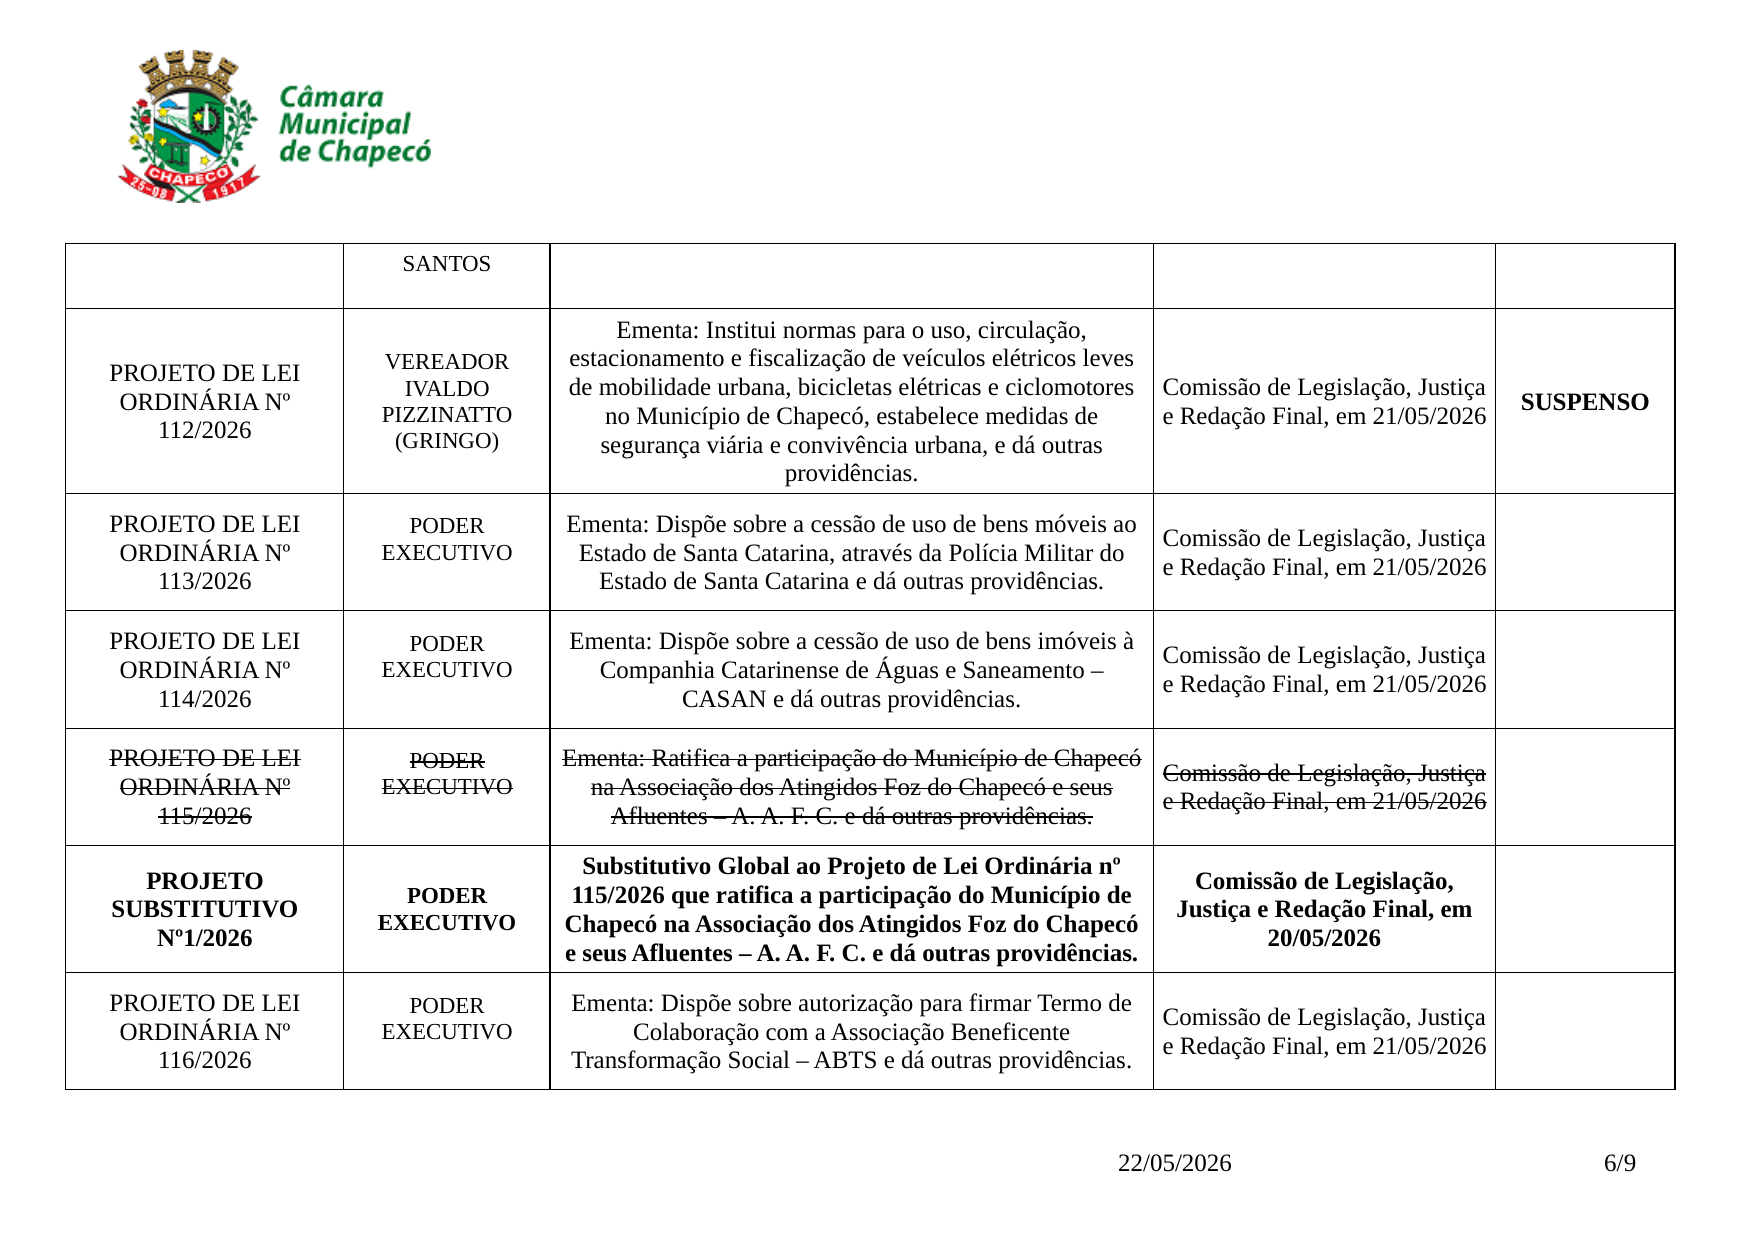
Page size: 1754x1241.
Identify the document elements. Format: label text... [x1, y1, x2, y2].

table_cell PODER EXECUTIVO [344, 973, 549, 1089]
table_cell Comissão de Legislação, Justiça e Redação Final, em 21/05/2026 [1154, 973, 1495, 1089]
table_cell [1496, 729, 1674, 844]
table_cell PROJETO DE LEI ORDINÁRIA Nº 112/2026 [66, 309, 343, 493]
table_cell SANTOS [344, 244, 549, 308]
table_cell Comissão de Legislação, Justiça e Redação Final, em 20/05/2026 [1154, 846, 1495, 972]
table_cell PODER EXECUTIVO [344, 846, 549, 972]
table_cell [1496, 846, 1674, 972]
table_cell Comissão de Legislação, Justiça e Redação Final, em 21/05/2026 [1154, 611, 1495, 727]
table_cell PODER EXECUTIVO [344, 494, 549, 610]
table_cell Comissão de Legislação, Justiça e Redação Final, em 21/05/2026 [1154, 729, 1495, 844]
table_cell Ementa: Institui normas para o uso, circulação, estacionamento e fiscalização de veículos elétricos leves de mobilidade urbana, bicicletas elétricas e ciclomotores no Município de Chapecó, estabelece medidas de segurança viária e convivência urbana, e dá outras providências. [551, 309, 1153, 493]
table_cell [66, 244, 343, 308]
table_cell [1496, 973, 1674, 1089]
table_cell PODER EXECUTIVO [344, 611, 549, 727]
table_cell [551, 244, 1153, 308]
table_cell PODER EXECUTIVO [344, 729, 549, 844]
table_cell PROJETO DE LEI ORDINÁRIA Nº 116/2026 [66, 973, 343, 1089]
table_cell VEREADOR IVALDO PIZZINATTO (GRINGO) [344, 309, 549, 493]
table_cell Ementa: Dispõe sobre autorização para firmar Termo de Colaboração com a Associação Beneficente Transformação Social – ABTS e dá outras providências. [551, 973, 1153, 1089]
table_cell PROJETO DE LEI ORDINÁRIA Nº 113/2026 [66, 494, 343, 610]
table_cell [1496, 494, 1674, 610]
table_cell Comissão de Legislação, Justiça e Redação Final, em 21/05/2026 [1154, 309, 1495, 493]
table_cell PROJETO DE LEI ORDINÁRIA Nº 114/2026 [66, 611, 343, 727]
table_cell Comissão de Legislação, Justiça e Redação Final, em 21/05/2026 [1154, 494, 1495, 610]
table_cell Ementa: Ratifica a participação do Município de Chapecó na Associação dos Atingidos Foz do Chapecó e seus Afluentes – A. A. F. C. e dá outras providências. [551, 729, 1153, 844]
table_cell PROJETO SUBSTITUTIVO Nº1/2026 [66, 846, 343, 972]
table_cell Ementa: Dispõe sobre a cessão de uso de bens imóveis à Companhia Catarinense de Águas e Saneamento – CASAN e dá outras providências. [551, 611, 1153, 727]
table_cell SUSPENSO [1496, 309, 1674, 493]
table_cell [1154, 244, 1495, 308]
table_cell Ementa: Dispõe sobre a cessão de uso de bens móveis ao Estado de Santa Catarina, através da Polícia Militar do Estado de Santa Catarina e dá outras providências. [551, 494, 1153, 610]
table_cell [1496, 611, 1674, 727]
table_cell [1496, 244, 1674, 308]
picture [118, 50, 431, 203]
table_cell Substitutivo Global ao Projeto de Lei Ordinária nº 115/2026 que ratifica a participação do Município de Chapecó na Associação dos Atingidos Foz do Chapecó e seus Afluentes – A. A. F. C. e dá outras providências. [551, 846, 1153, 972]
table_cell PROJETO DE LEI ORDINÁRIA Nº 115/2026 [66, 729, 343, 844]
